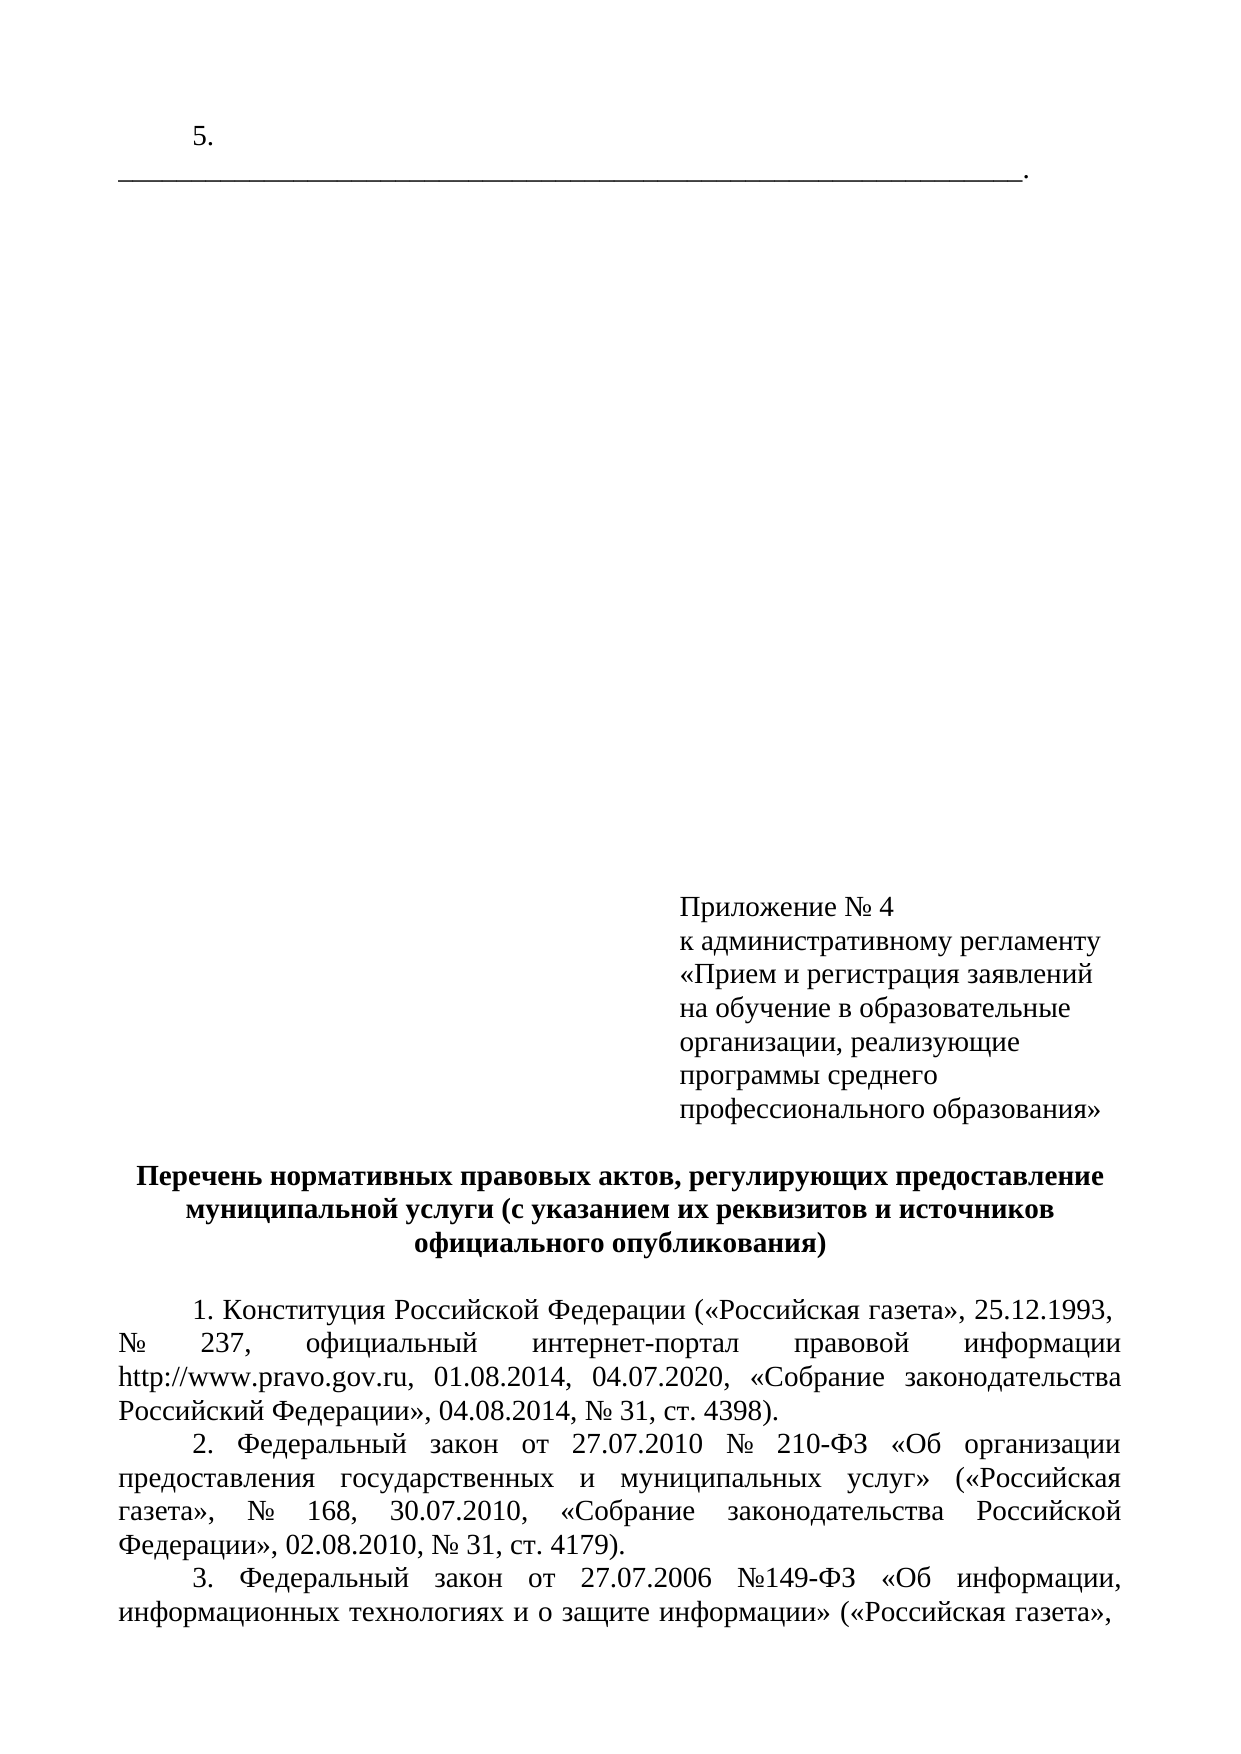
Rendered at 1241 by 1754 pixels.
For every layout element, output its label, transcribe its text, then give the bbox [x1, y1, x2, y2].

text 3. Федеральный закон от 27.07.2006 №149-ФЗ «Об информации, информационных технологиях и о защите информации» («Российская газета», [118, 1560, 1122, 1627]
text 2. Федеральный закон от 27.07.2010 № 210-ФЗ «Об организации предоставления государственных и муниципальных услуг» («Российская газета», № 168, 30.07.2010, «Собрание законодательства Российской Федерации», 02.08.2010, № 31, ст. 4179). [118, 1426, 1122, 1560]
text Приложение № 4 [679, 889, 1122, 923]
text 1. Конституция Российской Федерации («Российская газета», 25.12.1993, № 237, официальный интернет-портал правовой информации http://www.pravo.gov.ru, 01.08.2014, 04.07.2020, «Собрание законодательства Российский Федерации», 04.08.2014, № 31, ст. 4398). [118, 1292, 1122, 1426]
text Перечень нормативных правовых актов, регулирующих предоставление муниципальной услуги (с указанием их реквизитов и источников официального опубликования) [118, 1158, 1122, 1258]
text к административному регламенту [679, 923, 1122, 957]
text 5. ______________________________________________________________. [118, 118, 1122, 185]
text «Прием и регистрация заявлений на обучение в образовательные организации, реализующие программы среднего профессионального образования» [679, 957, 1122, 1124]
